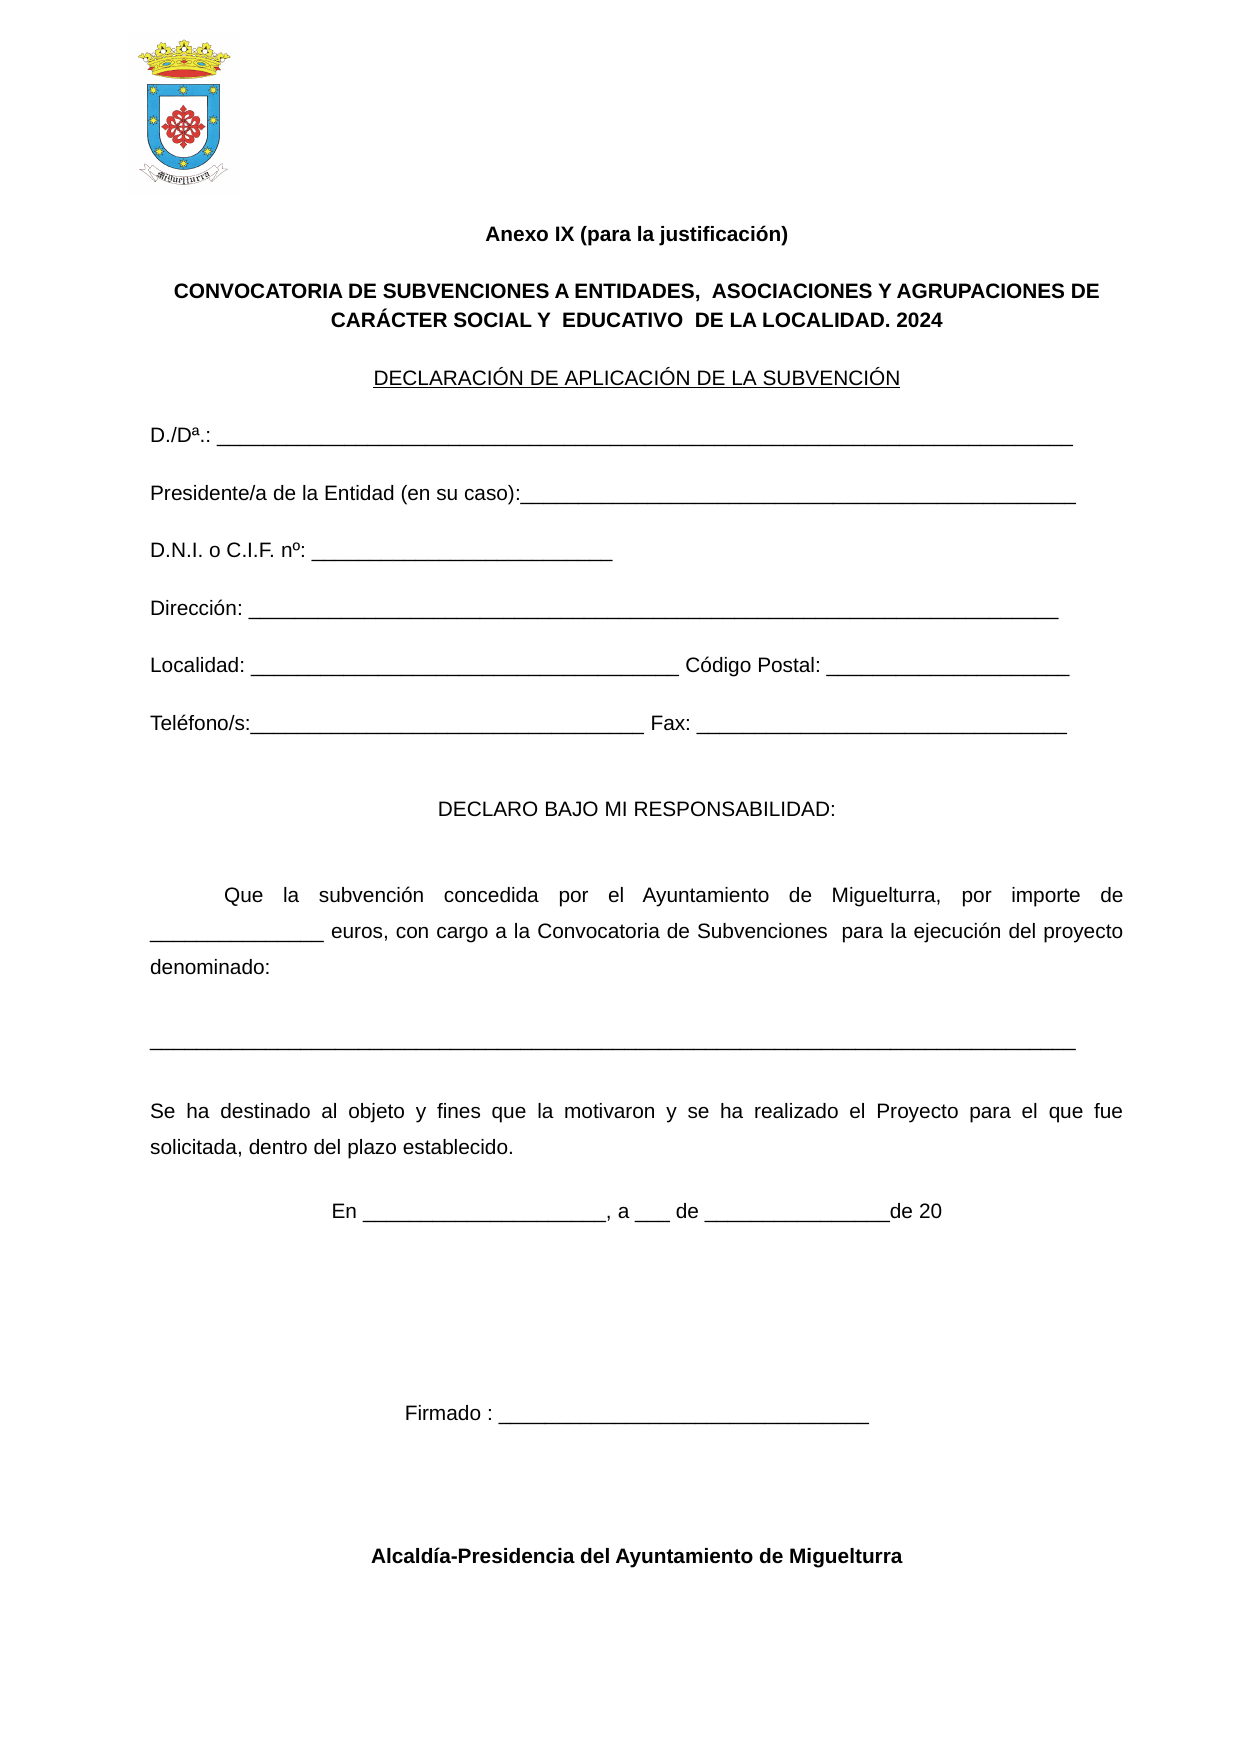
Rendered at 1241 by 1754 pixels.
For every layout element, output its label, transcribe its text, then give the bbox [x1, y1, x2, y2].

text Dirección: ______________________________________________________________________ [150, 596, 1123, 619]
text Teléfono/s:__________________________________ Fax: ________________________________ [150, 711, 1123, 734]
text Firmado : ________________________________ [150, 1401, 1123, 1424]
text CONVOCATORIA DE SUBVENCIONES A ENTIDADES, ASOCIACIONES Y AGRUPACIONES DE CARÁCTER SOCIAL Y EDUCATIVO DE LA LOCALIDAD. 2024 [150, 279, 1123, 332]
text Anexo IX (para la justificación) [150, 222, 1123, 246]
text D.N.I. o C.I.F. nº: __________________________ [150, 538, 1123, 562]
text Que la subvención concedida por el Ayuntamiento de Miguelturra, por importe de _______________ euros, con cargo a la Convocatoria de Subvenciones para la ejecución del proyecto denominado: [150, 883, 1123, 979]
text Localidad: _____________________________________ Código Postal: _____________________ [150, 653, 1123, 677]
text DECLARO BAJO MI RESPONSABILIDAD: [150, 797, 1123, 821]
text En _____________________, a ___ de ________________de 20 [150, 1199, 1123, 1223]
picture [128, 31, 240, 194]
text ________________________________________________________________________________ [150, 1027, 1123, 1051]
text D./Dª.: __________________________________________________________________________ [150, 423, 1123, 447]
text DECLARACIÓN DE APLICACIÓN DE LA SUBVENCIÓN [150, 366, 1123, 389]
text Se ha destinado al objeto y fines que la motivaron y se ha realizado el Proyecto para el que fue solicitada, dentro del plazo establecido. [150, 1099, 1123, 1159]
text Presidente/a de la Entidad (en su caso):________________________________________________ [150, 481, 1123, 504]
text Alcaldía-Presidencia del Ayuntamiento de Miguelturra [150, 1544, 1123, 1568]
